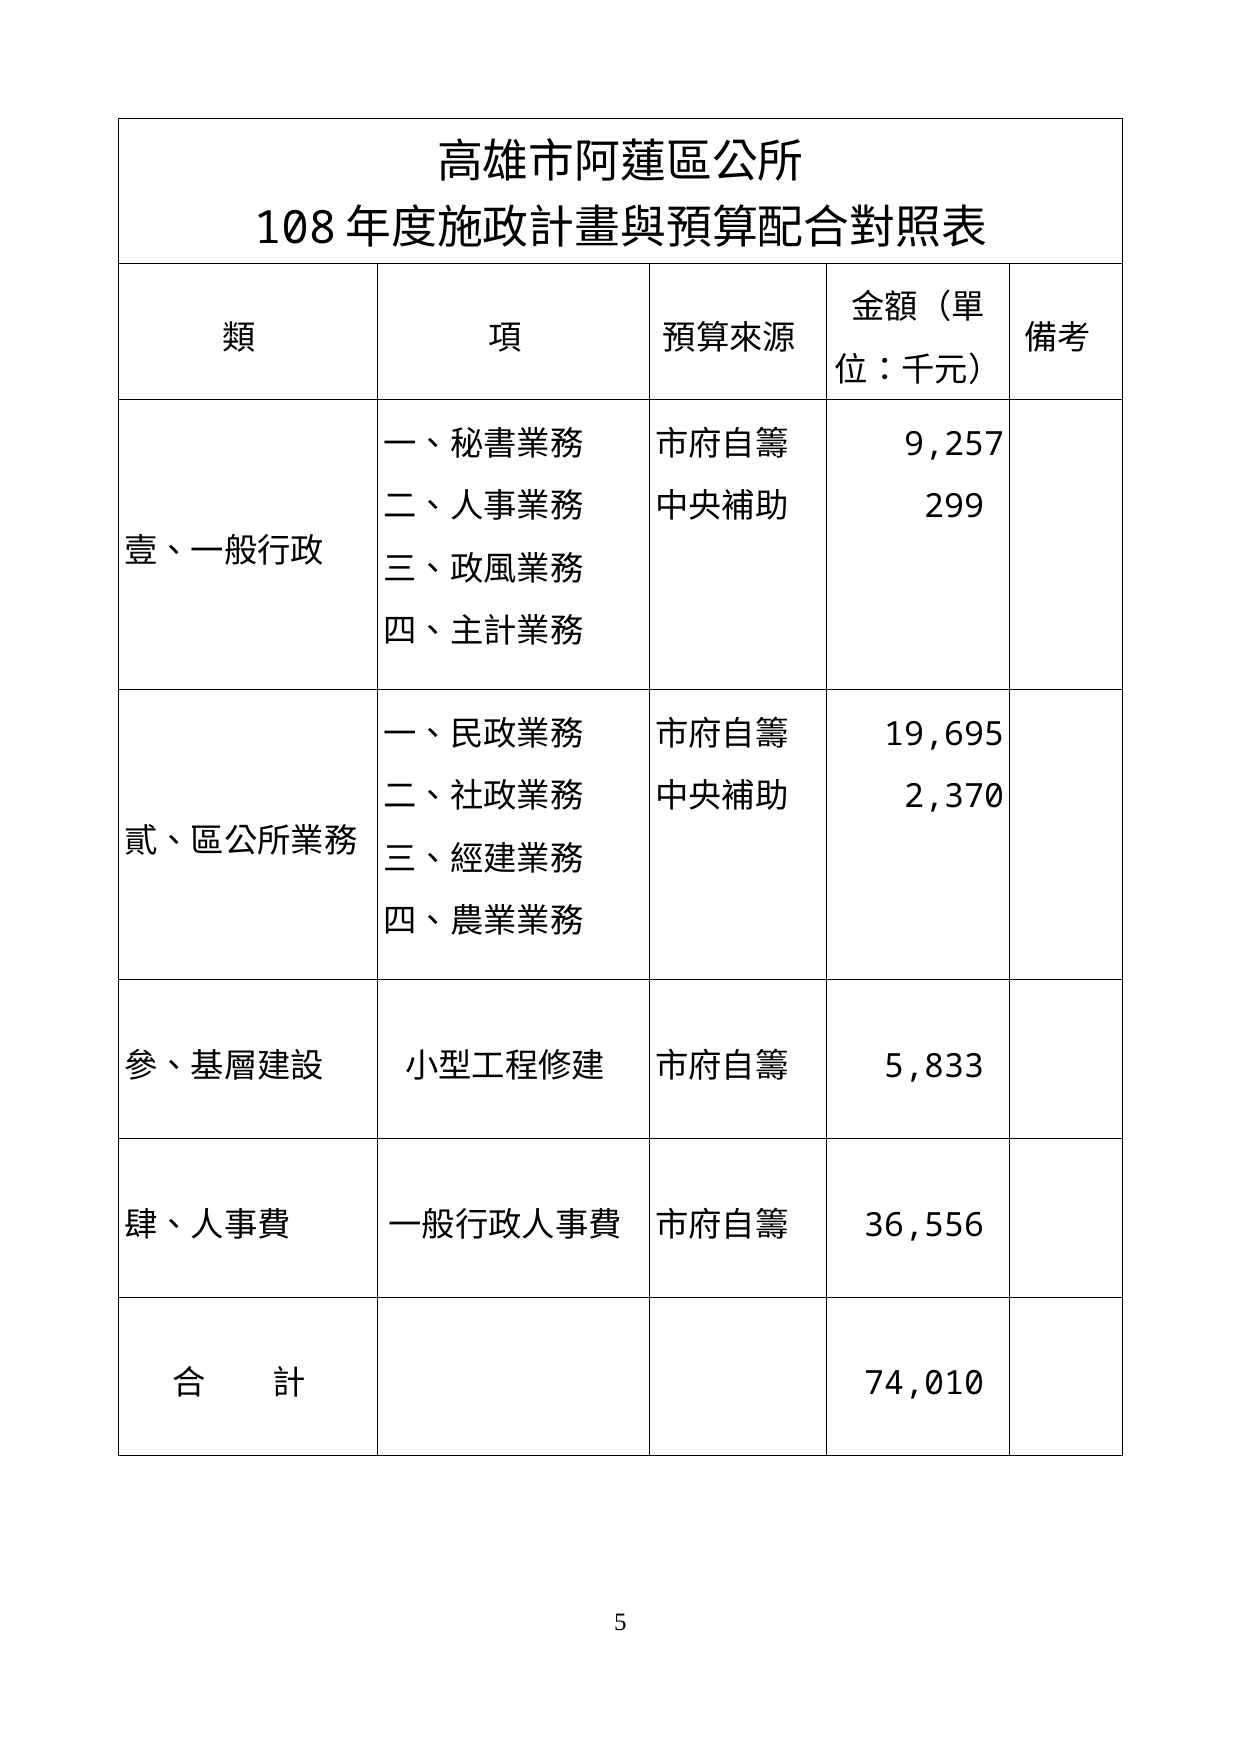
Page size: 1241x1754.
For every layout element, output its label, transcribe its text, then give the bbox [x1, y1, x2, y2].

table_header 高雄市阿蓮區公所 108年度施政計畫與預算配合對照表 [119, 119, 1122, 263]
table_cell 市府自籌中央補助 [650, 690, 826, 979]
table_cell [1010, 1139, 1122, 1297]
table_cell 金額（單位：千元） [827, 264, 1009, 399]
table_cell 小型工程修建 [378, 980, 649, 1138]
table_cell [1010, 1298, 1122, 1455]
table_cell [378, 1298, 649, 1455]
table_cell 貳、區公所業務 [119, 690, 377, 979]
table_cell 合 計 [119, 1298, 377, 1455]
table_cell 備考 [1010, 264, 1122, 399]
table_cell 肆、人事費 [119, 1139, 377, 1297]
table_cell 36,556 [827, 1139, 1009, 1297]
table_cell 一般行政人事費 [378, 1139, 649, 1297]
table_cell 參、基層建設 [119, 980, 377, 1138]
table_cell 19,695 2,370 [827, 690, 1009, 979]
table_cell [1010, 400, 1122, 689]
table_cell [1010, 690, 1122, 979]
table_cell 5,833 [827, 980, 1009, 1138]
table_cell 項 [378, 264, 649, 399]
table_cell 市府自籌 中央補助 [650, 400, 826, 689]
table_cell 市府自籌 [650, 1139, 826, 1297]
table_cell [650, 1298, 826, 1455]
table_cell [1010, 980, 1122, 1138]
table_cell 一、民政業務 二、社政業務 三、經建業務 四、農業業務 [378, 690, 649, 979]
table_cell 9,257 299 [827, 400, 1009, 689]
table_cell 預算來源 [650, 264, 826, 399]
table_cell 壹、一般行政 [119, 400, 377, 689]
table_cell 一、秘書業務 二、人事業務 三、政風業務 四、主計業務 [378, 400, 649, 689]
table_cell 類 [119, 264, 377, 399]
table_cell 市府自籌 [650, 980, 826, 1138]
table_cell 74,010 [827, 1298, 1009, 1455]
